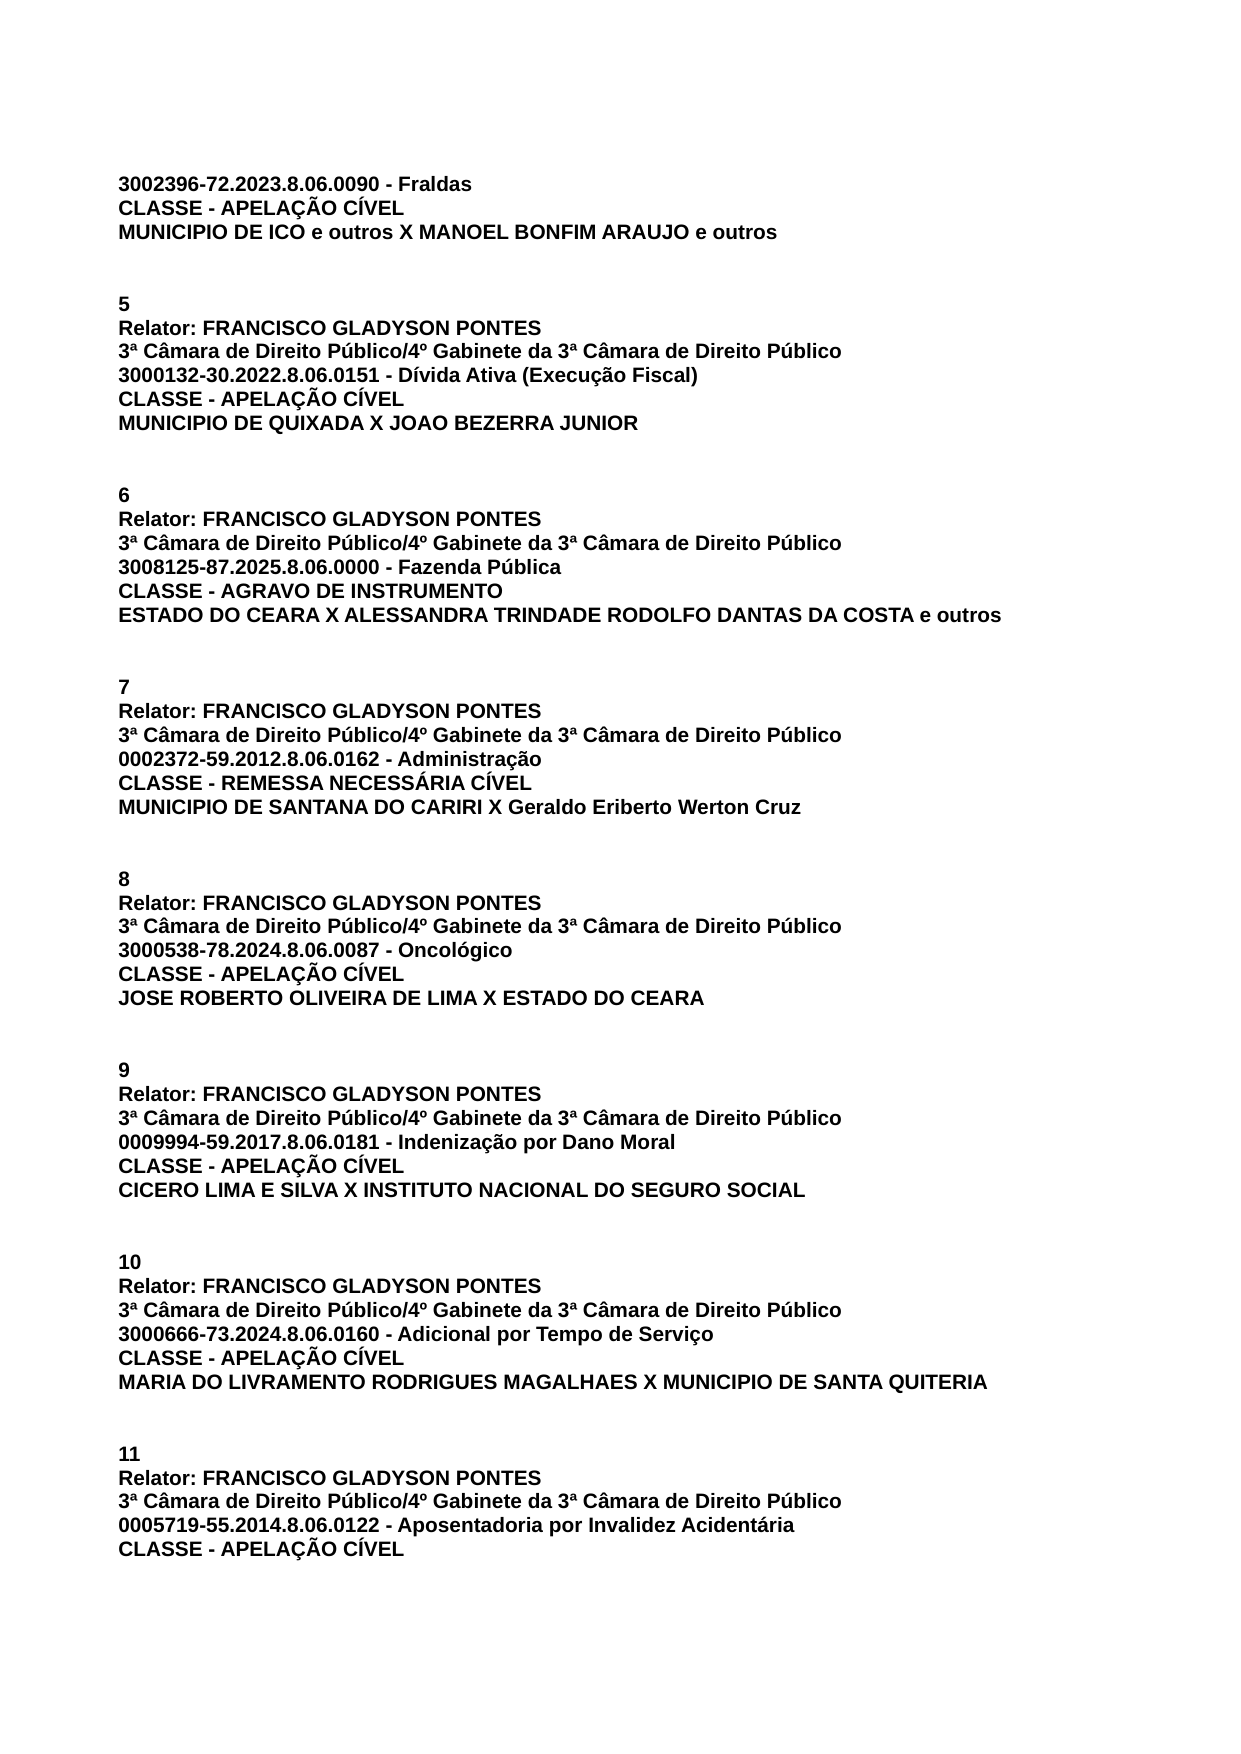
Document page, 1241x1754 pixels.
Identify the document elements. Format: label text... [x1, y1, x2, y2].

text CLASSE - APELAÇÃO CÍVEL [118, 1346, 1122, 1369]
text 8 [118, 866, 1122, 890]
text Relator: FRANCISCO GLADYSON PONTES [118, 507, 1122, 531]
text Relator: FRANCISCO GLADYSON PONTES [118, 699, 1122, 723]
text 3ª Câmara de Direito Público/4º Gabinete da 3ª Câmara de Direito Público [118, 723, 1122, 747]
text 0002372-59.2012.8.06.0162 - Administração [118, 747, 1122, 771]
text 3002396-72.2023.8.06.0090 - Fraldas [118, 172, 1122, 196]
text CLASSE - APELAÇÃO CÍVEL [118, 1154, 1122, 1178]
text MUNICIPIO DE ICO e outros X MANOEL BONFIM ARAUJO e outros [118, 219, 1122, 243]
text Relator: FRANCISCO GLADYSON PONTES [118, 890, 1122, 914]
text CLASSE - APELAÇÃO CÍVEL [118, 196, 1122, 219]
text CLASSE - APELAÇÃO CÍVEL [118, 962, 1122, 986]
text MUNICIPIO DE SANTANA DO CARIRI X Geraldo Eriberto Werton Cruz [118, 794, 1122, 818]
text 10 [118, 1250, 1122, 1274]
text 5 [118, 291, 1122, 315]
text 3000666-73.2024.8.06.0160 - Adicional por Tempo de Serviço [118, 1322, 1122, 1346]
text ESTADO DO CEARA X ALESSANDRA TRINDADE RODOLFO DANTAS DA COSTA e outros [118, 603, 1122, 627]
text 3000132-30.2022.8.06.0151 - Dívida Ativa (Execução Fiscal) [118, 363, 1122, 387]
text 3ª Câmara de Direito Público/4º Gabinete da 3ª Câmara de Direito Público [118, 1489, 1122, 1513]
text JOSE ROBERTO OLIVEIRA DE LIMA X ESTADO DO CEARA [118, 986, 1122, 1010]
text CICERO LIMA E SILVA X INSTITUTO NACIONAL DO SEGURO SOCIAL [118, 1178, 1122, 1202]
text 11 [118, 1441, 1122, 1465]
text Relator: FRANCISCO GLADYSON PONTES [118, 1465, 1122, 1489]
text 3008125-87.2025.8.06.0000 - Fazenda Pública [118, 555, 1122, 579]
text MUNICIPIO DE QUIXADA X JOAO BEZERRA JUNIOR [118, 411, 1122, 435]
text Relator: FRANCISCO GLADYSON PONTES [118, 1274, 1122, 1298]
text 3ª Câmara de Direito Público/4º Gabinete da 3ª Câmara de Direito Público [118, 339, 1122, 363]
text 3ª Câmara de Direito Público/4º Gabinete da 3ª Câmara de Direito Público [118, 1298, 1122, 1322]
text 9 [118, 1058, 1122, 1082]
text 7 [118, 675, 1122, 699]
text 3000538-78.2024.8.06.0087 - Oncológico [118, 938, 1122, 962]
text MARIA DO LIVRAMENTO RODRIGUES MAGALHAES X MUNICIPIO DE SANTA QUITERIA [118, 1369, 1122, 1393]
text CLASSE - APELAÇÃO CÍVEL [118, 1537, 1122, 1561]
text 0005719-55.2014.8.06.0122 - Aposentadoria por Invalidez Acidentária [118, 1513, 1122, 1537]
text CLASSE - AGRAVO DE INSTRUMENTO [118, 579, 1122, 603]
text Relator: FRANCISCO GLADYSON PONTES [118, 315, 1122, 339]
text 3ª Câmara de Direito Público/4º Gabinete da 3ª Câmara de Direito Público [118, 914, 1122, 938]
text 3ª Câmara de Direito Público/4º Gabinete da 3ª Câmara de Direito Público [118, 531, 1122, 555]
text 3ª Câmara de Direito Público/4º Gabinete da 3ª Câmara de Direito Público [118, 1106, 1122, 1130]
text 0009994-59.2017.8.06.0181 - Indenização por Dano Moral [118, 1130, 1122, 1154]
text CLASSE - REMESSA NECESSÁRIA CÍVEL [118, 771, 1122, 794]
text 6 [118, 483, 1122, 507]
text Relator: FRANCISCO GLADYSON PONTES [118, 1082, 1122, 1106]
text CLASSE - APELAÇÃO CÍVEL [118, 387, 1122, 411]
